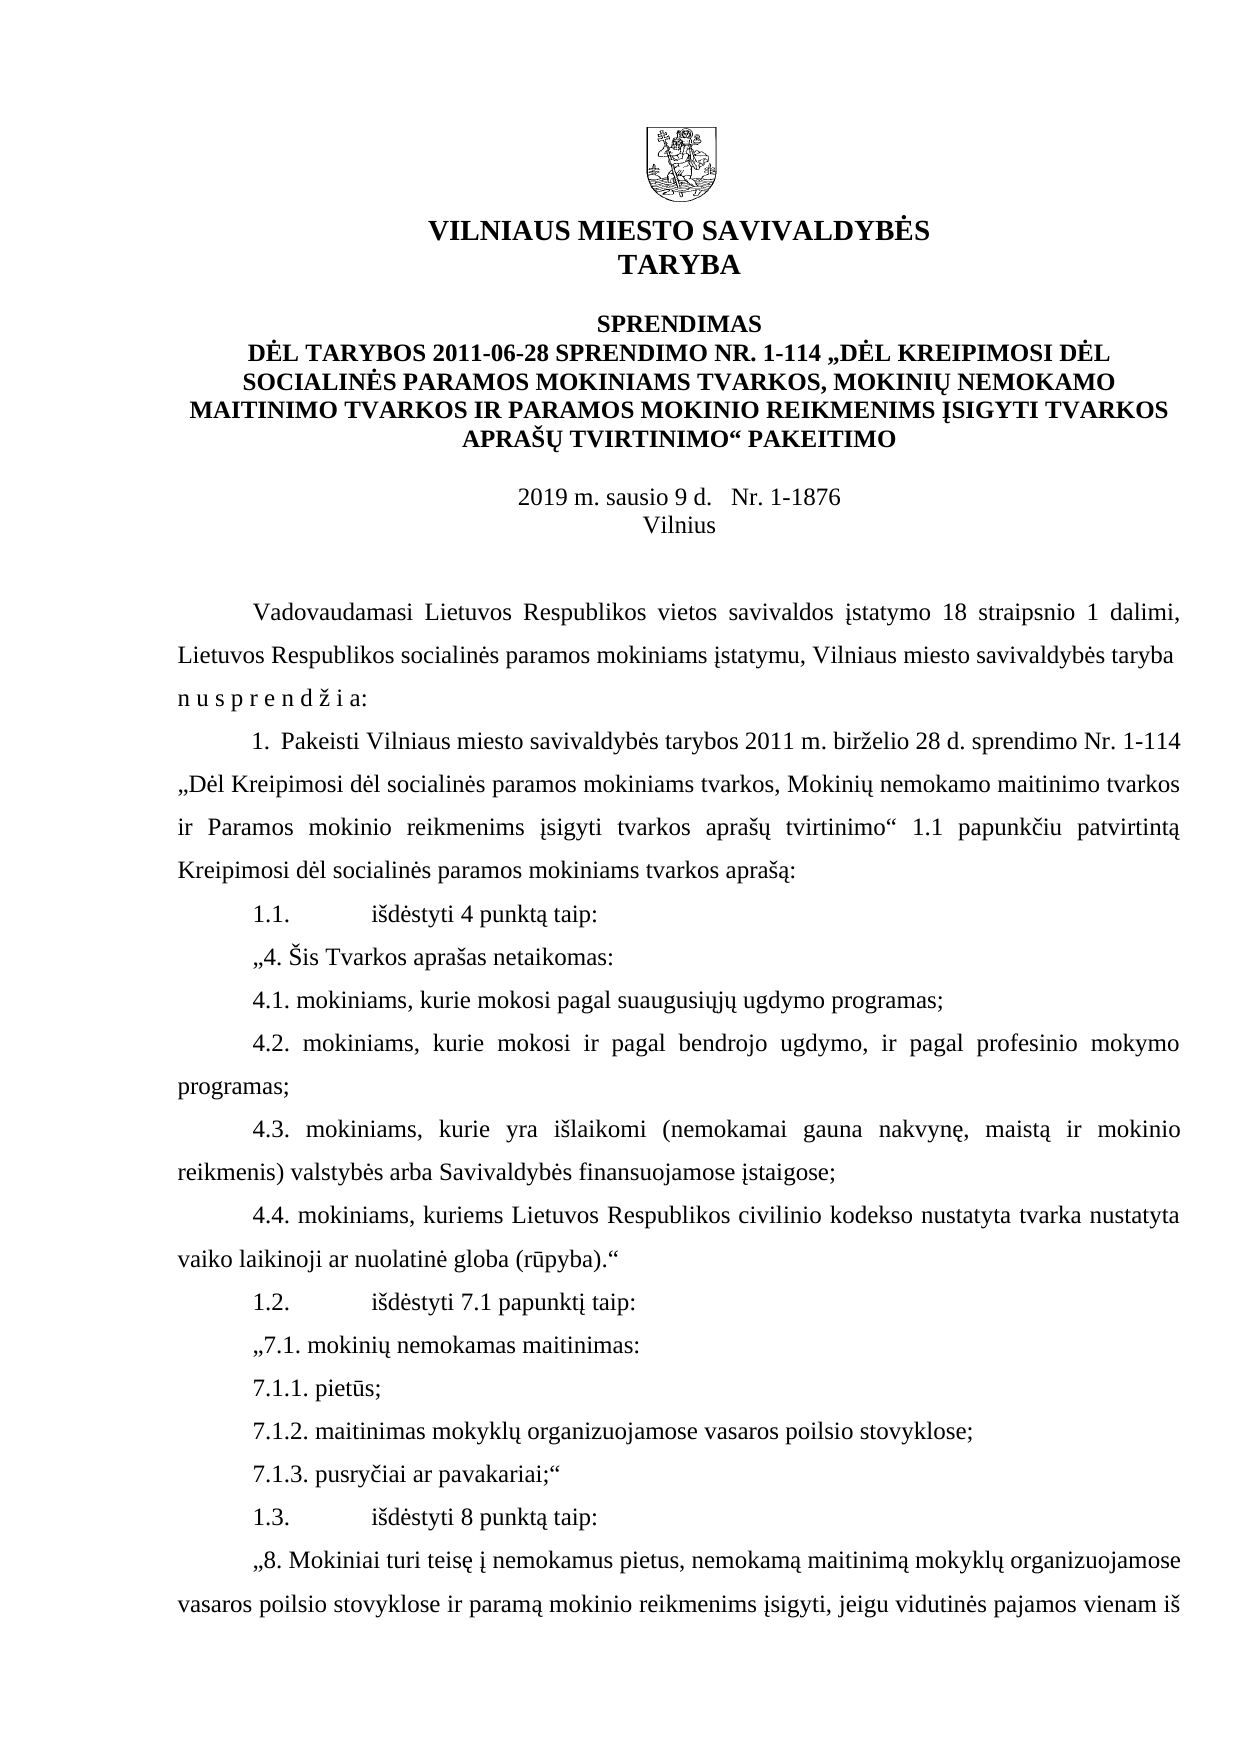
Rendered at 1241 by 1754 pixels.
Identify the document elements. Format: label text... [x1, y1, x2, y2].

text VILNIAUS MIESTO SAVIVALDYBĖS [177, 213, 1181, 247]
text „4. Šis Tvarkos aprašas netaikomas: [177, 942, 1181, 971]
text 4.2. mokiniams, kurie mokosi ir pagal bendrojo ugdymo, ir pagal profesinio mokymo programas; [177, 1028, 1181, 1100]
text 1.3. išdėstyti 8 punktą taip: [252, 1502, 1181, 1531]
text 7.1.2. maitinimas mokyklų organizuojamose vasaros poilsio stovyklose; [177, 1416, 1181, 1445]
text SPRENDIMAS [177, 309, 1181, 338]
text n u s p r e n d ž i a: [177, 683, 1181, 712]
text „7.1. mokinių nemokamas maitinimas: [177, 1330, 1181, 1359]
text Vilnius [177, 511, 1181, 539]
text 1.2. išdėstyti 7.1 papunktį taip: [252, 1287, 1181, 1316]
text DĖL TARYBOS 2011-06-28 SPRENDIMO NR. 1-114 „DĖL KREIPIMOSI DĖL SOCIALINĖS PARAMOS MOKINIAMS TVARKOS, MOKINIŲ NEMOKAMO MAITINIMO TVARKOS IR PARAMOS MOKINIO REIKMENIMS ĮSIGYTI TVARKOS APRAŠŲ TVIRTINIMO“ PAKEITIMO [177, 338, 1181, 453]
text 4.1. mokiniams, kurie mokosi pagal suaugusiųjų ugdymo programas; [177, 985, 1181, 1014]
text 4.3. mokiniams, kurie yra išlaikomi (nemokamai gauna nakvynę, maistą ir mokinio reikmenis) valstybės arba Savivaldybės finansuojamose įstaigose; [177, 1114, 1181, 1186]
text 4.4. mokiniams, kuriems Lietuvos Respublikos civilinio kodekso nustatyta tvarka nustatyta vaiko laikinoji ar nuolatinė globa (rūpyba).“ [177, 1201, 1181, 1272]
text 7.1.1. pietūs; [177, 1373, 1181, 1402]
text 2019 m. sausio 9 d. Nr. 1-1876 [177, 482, 1181, 511]
text 1. Pakeisti Vilniaus miesto savivaldybės tarybos 2011 m. birželio 28 d. sprendimo Nr. 1-114 „Dėl Kreipimosi dėl socialinės paramos mokiniams tvarkos, Mokinių nemokamo maitinimo tvarkos ir Paramos mokinio reikmenims įsigyti tvarkos aprašų tvirtinimo“ 1.1 papunkčiu patvirtintą Kreipimosi dėl socialinės paramos mokiniams tvarkos aprašą: [177, 726, 1181, 884]
text 7.1.3. pusryčiai ar pavakariai;“ [177, 1459, 1181, 1488]
text „8. Mokiniai turi teisę į nemokamus pietus, nemokamą maitinimą mokyklų organizuojamose vasaros poilsio stovyklose ir paramą mokinio reikmenims įsigyti, jeigu vidutinės pajamos vienam iš [177, 1546, 1181, 1617]
text Vadovaudamasi Lietuvos Respublikos vietos savivaldos įstatymo 18 straipsnio 1 dalimi, Lietuvos Respublikos socialinės paramos mokiniams įstatymu, Vilniaus miesto savivaldybės taryba [177, 597, 1181, 669]
text 1.1. išdėstyti 4 punktą taip: [252, 899, 1181, 927]
text TARYBA [177, 247, 1181, 281]
